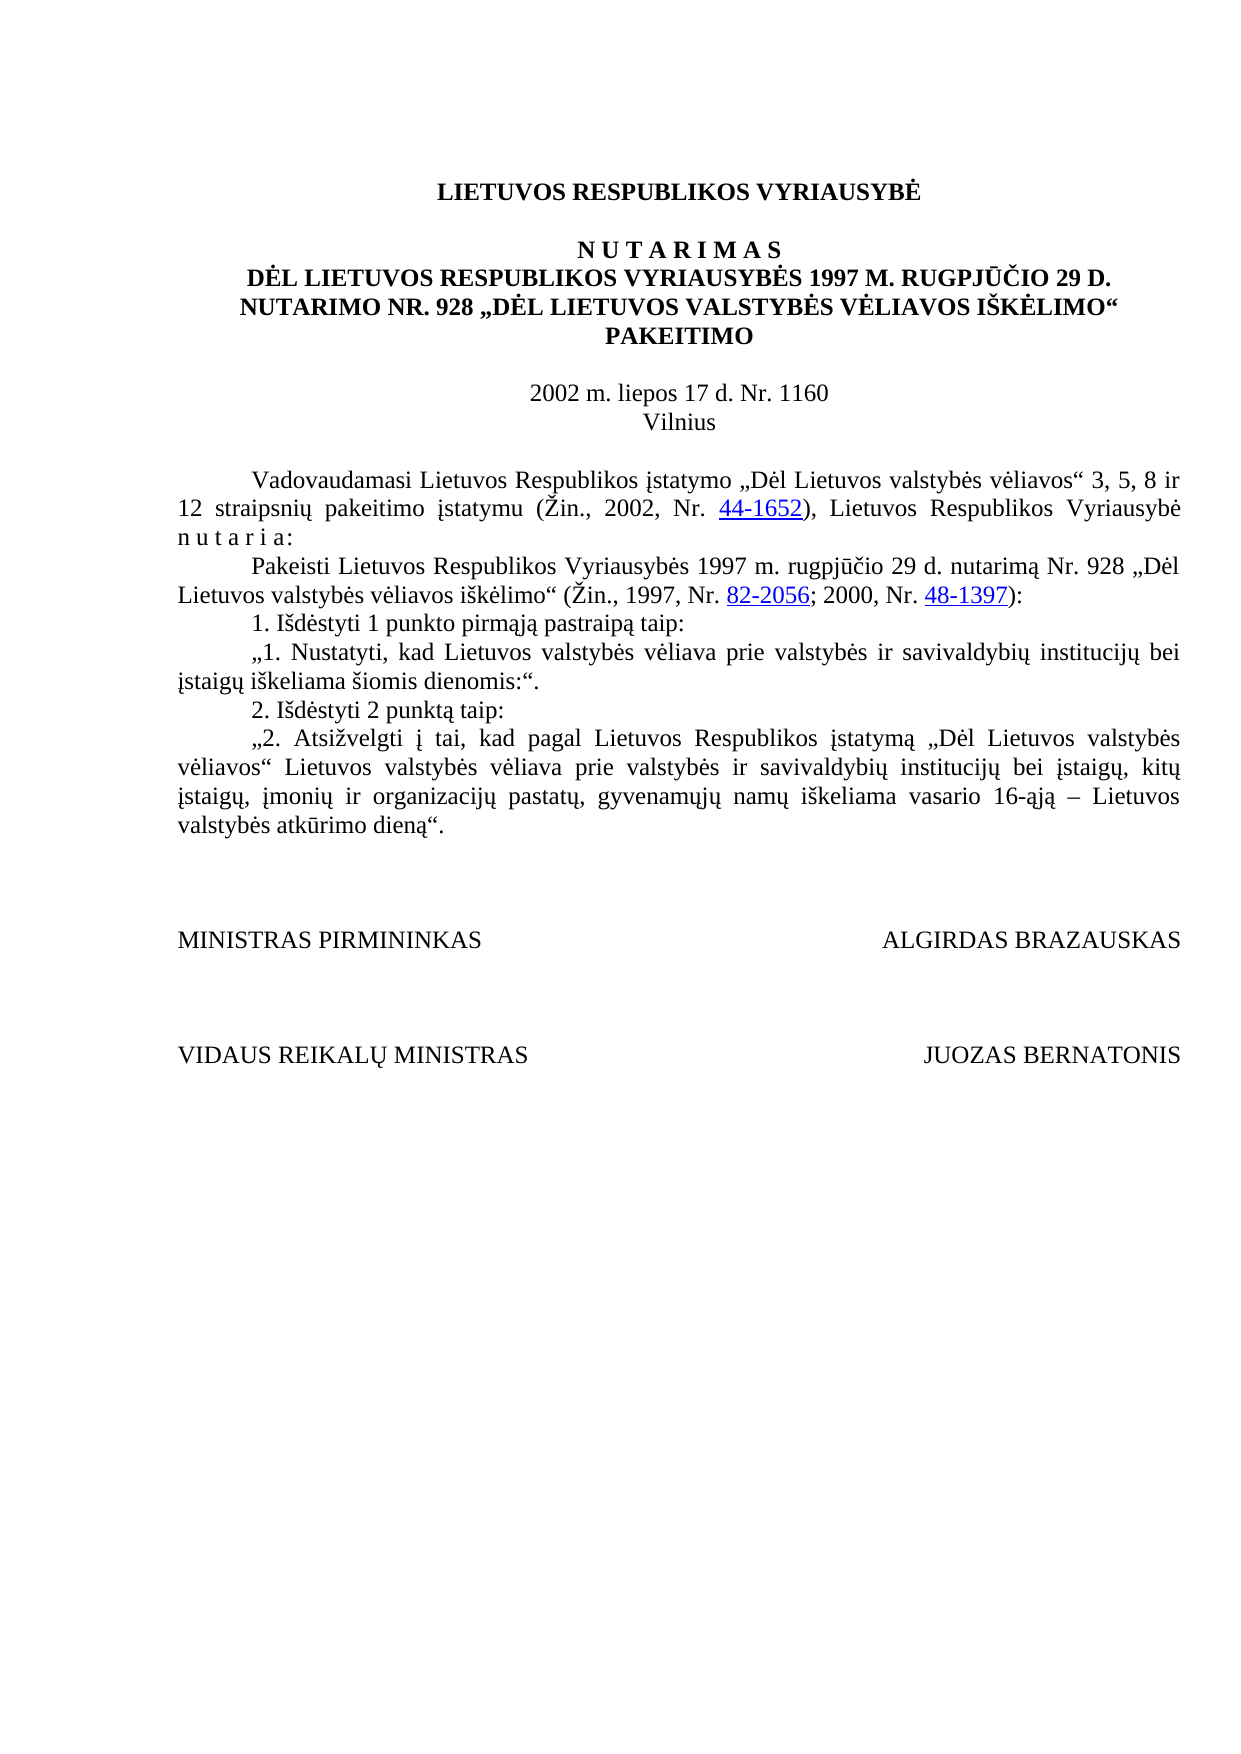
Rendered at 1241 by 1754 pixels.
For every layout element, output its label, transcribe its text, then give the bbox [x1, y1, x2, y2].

text Pakeisti Lietuvos Respublikos Vyriausybės 1997 m. rugpjūčio 29 d. nutarimą Nr. 928 „Dėl Lietuvos valstybės vėliavos iškėlimo“ (Žin., 1997, Nr. 82-2056; 2000, Nr. 48-1397): [177, 551, 1181, 608]
text DĖL LIETUVOS RESPUBLIKOS VYRIAUSYBĖS 1997 M. RUGPJŪČIO 29 D. NUTARIMO NR. 928 „DĖL LIETUVOS VALSTYBĖS VĖLIAVOS IŠKĖLIMO“ PAKEITIMO [177, 263, 1181, 350]
text VIDAUS REIKALŲ MINISTRAS JUOZAS BERNATONIS [177, 1040, 1181, 1068]
text „1. Nustatyti, kad Lietuvos valstybės vėliava prie valstybės ir savivaldybių institucijų bei įstaigų iškeliama šiomis dienomis:“. [177, 637, 1181, 695]
text 1. Išdėstyti 1 punkto pirmąją pastraipą taip: [177, 608, 1181, 637]
text MINISTRAS PIRMININKAS ALGIRDAS BRAZAUSKAS [177, 925, 1181, 953]
text LIETUVOS RESPUBLIKOS VYRIAUSYBĖ [177, 177, 1181, 206]
text 2002 m. liepos 17 d. Nr. 1160 [177, 378, 1181, 407]
text Vadovaudamasi Lietuvos Respublikos įstatymo „Dėl Lietuvos valstybės vėliavos“ 3, 5, 8 ir 12 straipsnių pakeitimo įstatymu (Žin., 2002, Nr. 44-1652), Lietuvos Respublikos Vyriausybė nutaria: [177, 465, 1181, 551]
text „2. Atsižvelgti į tai, kad pagal Lietuvos Respublikos įstatymą „Dėl Lietuvos valstybės vėliavos“ Lietuvos valstybės vėliava prie valstybės ir savivaldybių institucijų bei įstaigų, kitų įstaigų, įmonių ir organizacijų pastatų, gyvenamųjų namų iškeliama vasario 16-ąją – Lietuvos valstybės atkūrimo dieną“. [177, 723, 1181, 838]
text Vilnius [177, 407, 1181, 436]
text N U T A R I M A S [177, 235, 1181, 263]
text 2. Išdėstyti 2 punktą taip: [177, 695, 1181, 723]
